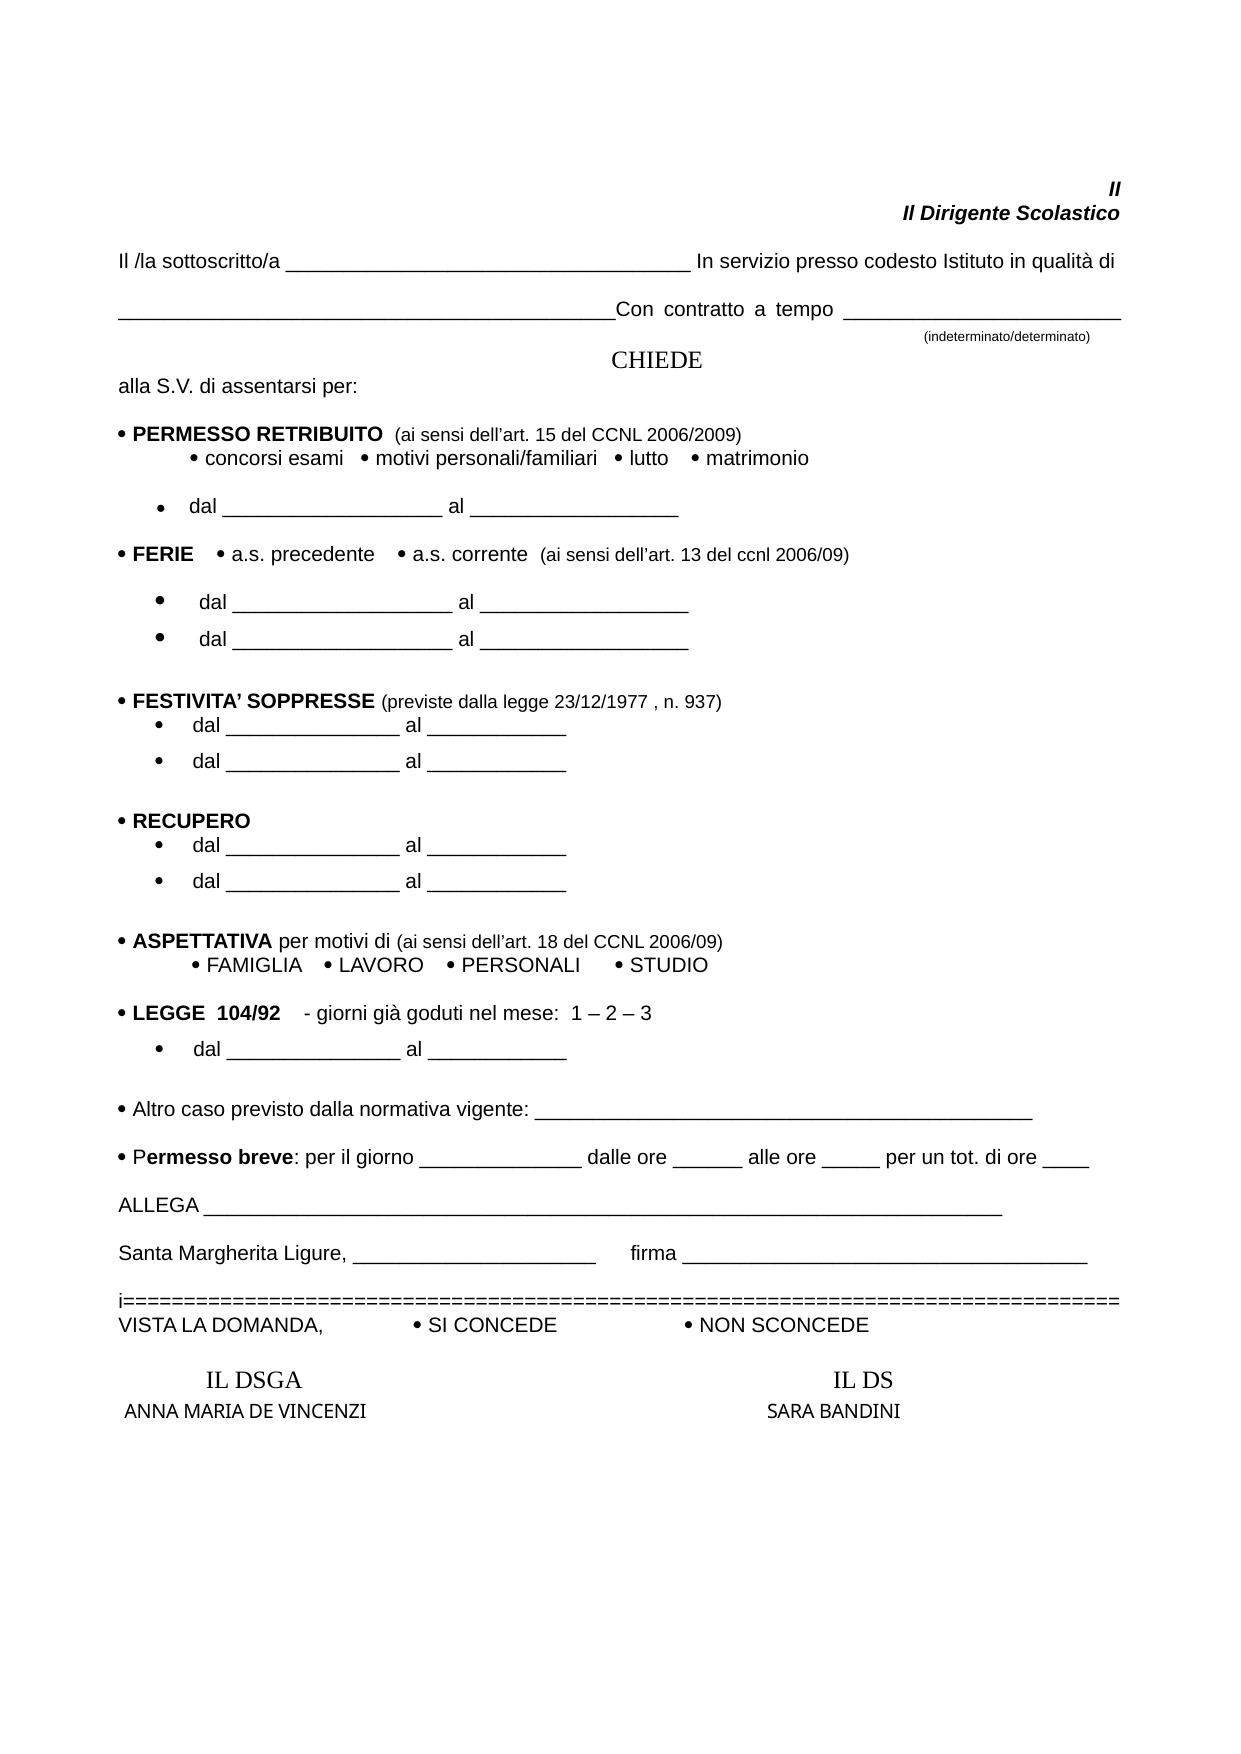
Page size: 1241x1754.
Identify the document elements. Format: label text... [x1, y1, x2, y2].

text  ASPETTATIVA per motivi di (ai sensi dell’art. 18 del CCNL 2006/09) [118, 929, 1122, 953]
text Il Dirigente Scolastico [118, 201, 1122, 225]
text  Permesso breve: per il giorno ______________ dalle ore ______ alle ore _____ per un tot. di ore ____ [118, 1145, 1122, 1169]
text ALLEGA _____________________________________________________________________ [118, 1193, 1122, 1217]
list dal ___________________ al __________________ [156, 589, 1122, 614]
list dal ___________________ al __________________ [156, 627, 1122, 652]
text ANNA MARIA DE VINCENZI SARA BANDINI [118, 1394, 1122, 1425]
text  RECUPERO [118, 808, 1122, 833]
list dal _______________ al ____________ [155, 748, 1122, 773]
list dal _______________ al ____________ [155, 869, 1122, 893]
text  concorsi esami  motivi personali/familiari  lutto  matrimonio [156, 446, 1122, 469]
text  FESTIVITA’ SOPPRESSE (previste dalla legge 23/12/1977 , n. 937) [118, 688, 1122, 712]
list dal _______________ al ____________ [155, 833, 1122, 857]
list dal _______________ al ____________ [155, 712, 1122, 737]
text VISTA LA DOMANDA,  SI CONCEDE  NON SCONCEDE [118, 1313, 1122, 1337]
text alla S.V. di assentarsi per: [118, 373, 1122, 397]
text IL DSGA IL DS [118, 1365, 1122, 1394]
list dal _______________ al ____________ [156, 1037, 1122, 1061]
text  FAMIGLIA  LAVORO  PERSONALI  STUDIO [118, 953, 1122, 977]
text  Altro caso previsto dalla normativa vigente: ___________________________________________ [118, 1097, 1122, 1121]
text Santa Margherita Ligure, _____________________ firma ___________________________________ [118, 1241, 1122, 1289]
subtitle CHIEDE [192, 345, 1122, 373]
text  FERIE  a.s. precedente  a.s. corrente (ai sensi dell’art. 13 del ccnl 2006/09) [118, 541, 1122, 566]
text  PERMESSO RETRIBUITO (ai sensi dell’art. 15 del CCNL 2006/2009) [118, 421, 1122, 446]
text  LEGGE 104/92 - giorni già goduti nel mese: 1 – 2 – 3 [118, 1001, 1122, 1025]
text ● dal ___________________ al __________________ [156, 493, 1122, 517]
text Il /la sottoscritto/a ___________________________________ In servizio presso codesto Istituto in qualità di [118, 249, 1122, 273]
text II [118, 177, 1122, 201]
text ___________________________________________Con contratto a tempo ________________________ (indeterminato/determinato) [118, 297, 1122, 345]
text i================================================================================== [118, 1289, 1122, 1313]
